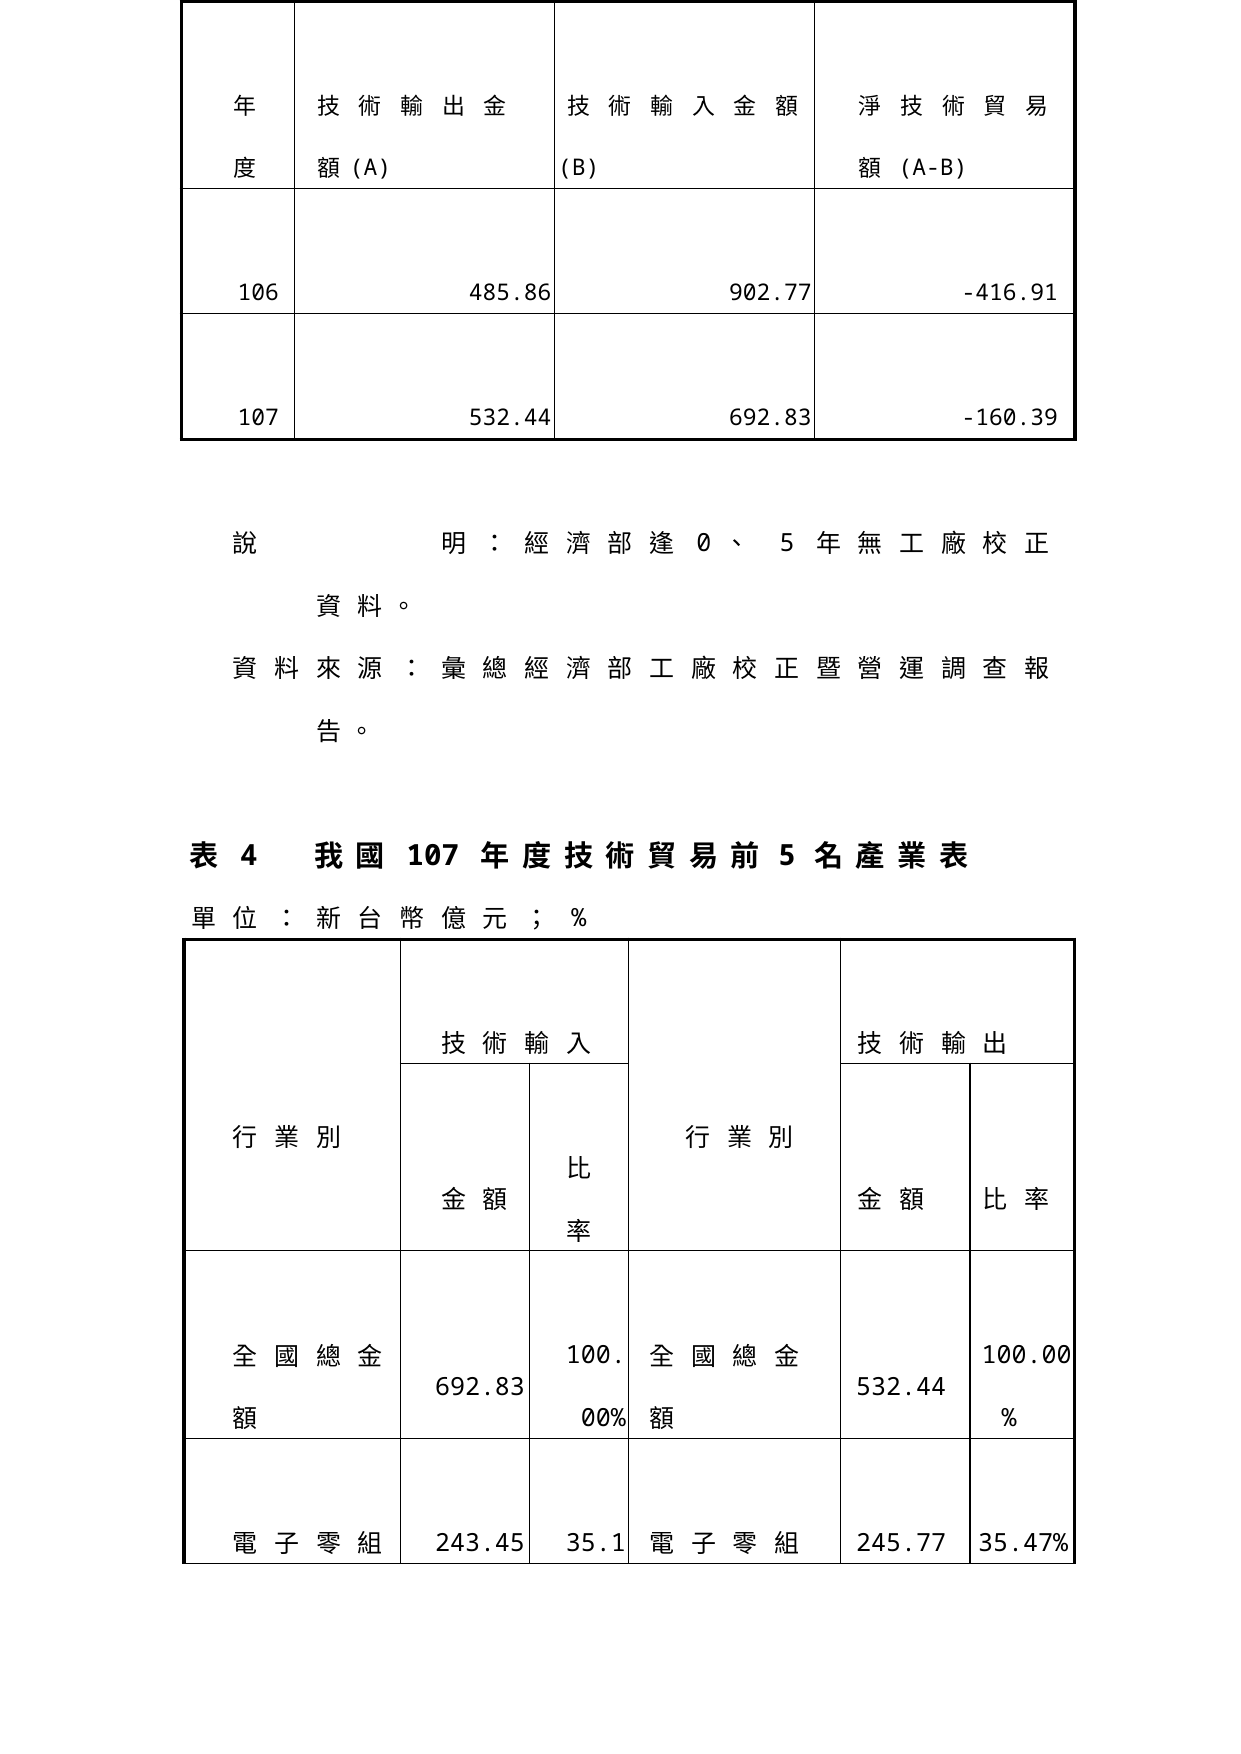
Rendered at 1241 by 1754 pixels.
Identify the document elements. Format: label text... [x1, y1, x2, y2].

table_cell -416.91 [815, 189, 1073, 312]
table_cell 全國總金額 [629, 1251, 840, 1437]
table_cell 全國總金額 [186, 1251, 400, 1437]
table_header 年度 [183, 3, 294, 187]
table_cell 35.1 [530, 1439, 628, 1562]
table_header 淨技術貿易額(A-B) [815, 3, 1073, 187]
table_cell 比率 [971, 1064, 1073, 1250]
table_cell 245.77 [841, 1439, 969, 1562]
table_cell 100.00% [971, 1251, 1073, 1437]
table_cell 100.00% [530, 1251, 628, 1437]
table_header 技術輸入 [401, 941, 628, 1062]
table_cell 485.86 [295, 189, 554, 312]
table_header 技術輸出 [841, 941, 1073, 1062]
table_cell 金額 [401, 1064, 529, 1250]
text 說 明：經濟部逢0、5年無工廠校正資料。 [186, 500, 1058, 625]
table_cell 243.45 [401, 1439, 529, 1562]
table_cell 692.83 [401, 1251, 529, 1437]
table_cell 107 [183, 314, 294, 437]
table_cell 532.44 [295, 314, 554, 437]
table_header 行業別 [186, 941, 400, 1250]
table_header 技術輸出金額(A) [295, 3, 554, 187]
table_cell 比率 [530, 1064, 628, 1250]
table_cell 35.47% [971, 1439, 1073, 1562]
table_cell 532.44 [841, 1251, 969, 1437]
text 資料來源：彙總經濟部工廠校正暨營運調查報告。 [186, 625, 1058, 750]
table_cell 692.83 [555, 314, 814, 437]
table_cell -160.39 [815, 314, 1073, 437]
table_header 技術輸入金額(B) [555, 3, 814, 187]
table_cell 電子零組 [629, 1439, 840, 1562]
table_cell 106 [183, 189, 294, 312]
table_header 行業別 [629, 941, 840, 1250]
table_cell 金額 [841, 1064, 969, 1250]
table_cell 902.77 [555, 189, 814, 312]
text 表4 我國107年度技術貿易前5名產業表 單位：新台幣億元；% [178, 812, 1058, 937]
table_cell 電子零組 [186, 1439, 400, 1562]
